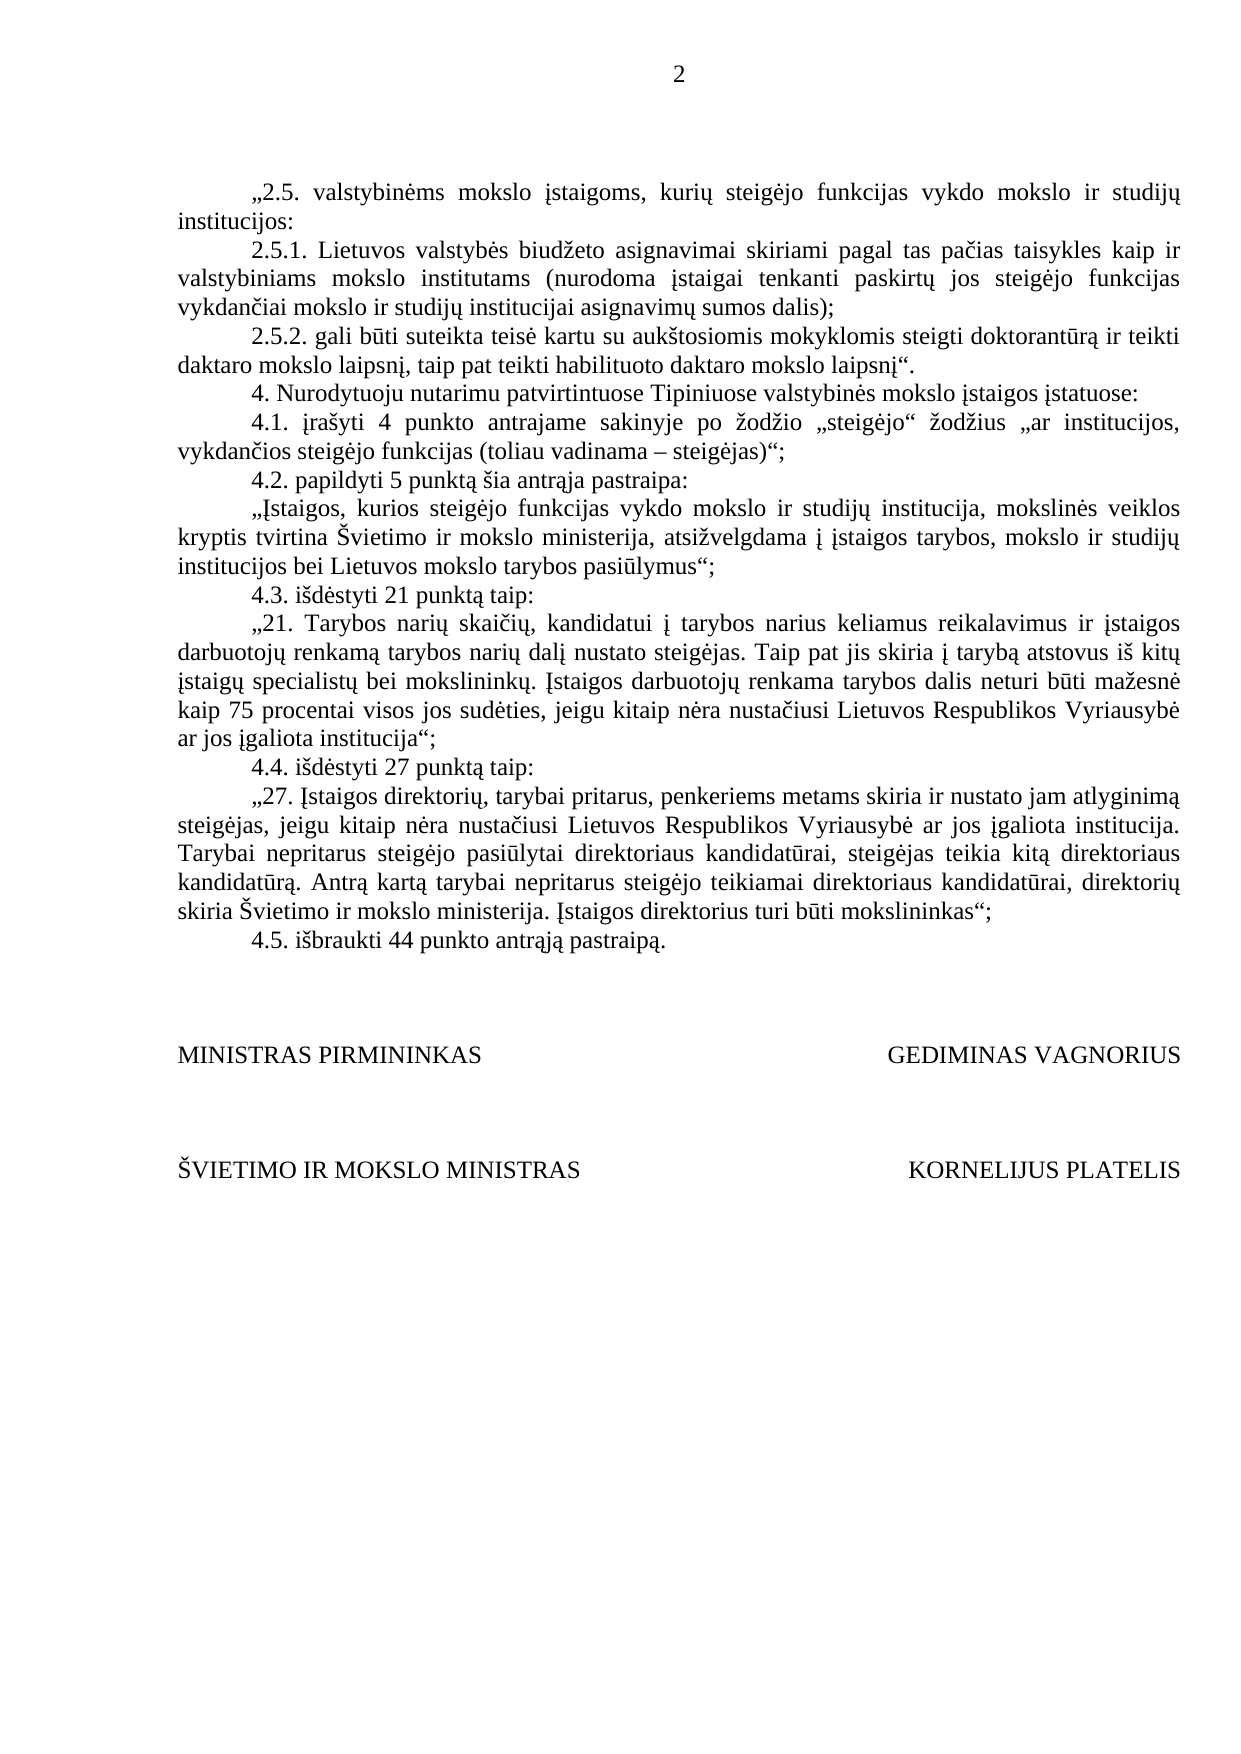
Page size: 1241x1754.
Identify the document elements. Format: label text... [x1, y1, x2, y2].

text 4.5. išbraukti 44 punkto antrąją pastraipą. [177, 925, 1181, 953]
text Švietimo ir mokslo ministras Kornelijus Platelis [177, 1155, 1181, 1183]
text „21. Tarybos narių skaičių, kandidatui į tarybos narius keliamus reikalavimus ir įstaigos darbuotojų renkamą tarybos narių dalį nustato steigėjas. Taip pat jis skiria į tarybą atstovus iš kitų įstaigų specialistų bei mokslininkų. Įstaigos darbuotojų renkama tarybos dalis neturi būti mažesnė kaip 75 procentai visos jos sudėties, jeigu kitaip nėra nustačiusi Lietuvos Respublikos Vyriausybė ar jos įgaliota institucija“; [177, 608, 1181, 752]
text 4.2. papildyti 5 punktą šia antrąja pastraipa: [177, 465, 1181, 493]
text 4.1. įrašyti 4 punkto antrajame sakinyje po žodžio „steigėjo“ žodžius „ar institucijos, vykdančios steigėjo funkcijas (toliau vadinama – steigėjas)“; [177, 407, 1181, 465]
text Ministras Pirmininkas Gediminas Vagnorius [177, 1040, 1181, 1068]
text 2.5.2. gali būti suteikta teisė kartu su aukštosiomis mokyklomis steigti doktorantūrą ir teikti daktaro mokslo laipsnį, taip pat teikti habilituoto daktaro mokslo laipsnį“. [177, 321, 1181, 378]
text 4. Nurodytuoju nutarimu patvirtintuose Tipiniuose valstybinės mokslo įstaigos įstatuose: [177, 378, 1181, 407]
text 4.3. išdėstyti 21 punktą taip: [177, 580, 1181, 608]
text „27. Įstaigos direktorių, tarybai pritarus, penkeriems metams skiria ir nustato jam atlyginimą steigėjas, jeigu kitaip nėra nustačiusi Lietuvos Respublikos Vyriausybė ar jos įgaliota institucija. Tarybai nepritarus steigėjo pasiūlytai direktoriaus kandidatūrai, steigėjas teikia kitą direktoriaus kandidatūrą. Antrą kartą tarybai nepritarus steigėjo teikiamai direktoriaus kandidatūrai, direktorių skiria Švietimo ir mokslo ministerija. Įstaigos direktorius turi būti mokslininkas“; [177, 781, 1181, 925]
text 2.5.1. Lietuvos valstybės biudžeto asignavimai skiriami pagal tas pačias taisykles kaip ir valstybiniams mokslo institutams (nurodoma įstaigai tenkanti paskirtų jos steigėjo funkcijas vykdančiai mokslo ir studijų institucijai asignavimų sumos dalis); [177, 235, 1181, 321]
text „2.5. valstybinėms mokslo įstaigoms, kurių steigėjo funkcijas vykdo mokslo ir studijų institucijos: [177, 177, 1181, 235]
text „Įstaigos, kurios steigėjo funkcijas vykdo mokslo ir studijų institucija, mokslinės veiklos kryptis tvirtina Švietimo ir mokslo ministerija, atsižvelgdama į įstaigos tarybos, mokslo ir studijų institucijos bei Lietuvos mokslo tarybos pasiūlymus“; [177, 493, 1181, 580]
text 4.4. išdėstyti 27 punktą taip: [177, 752, 1181, 781]
